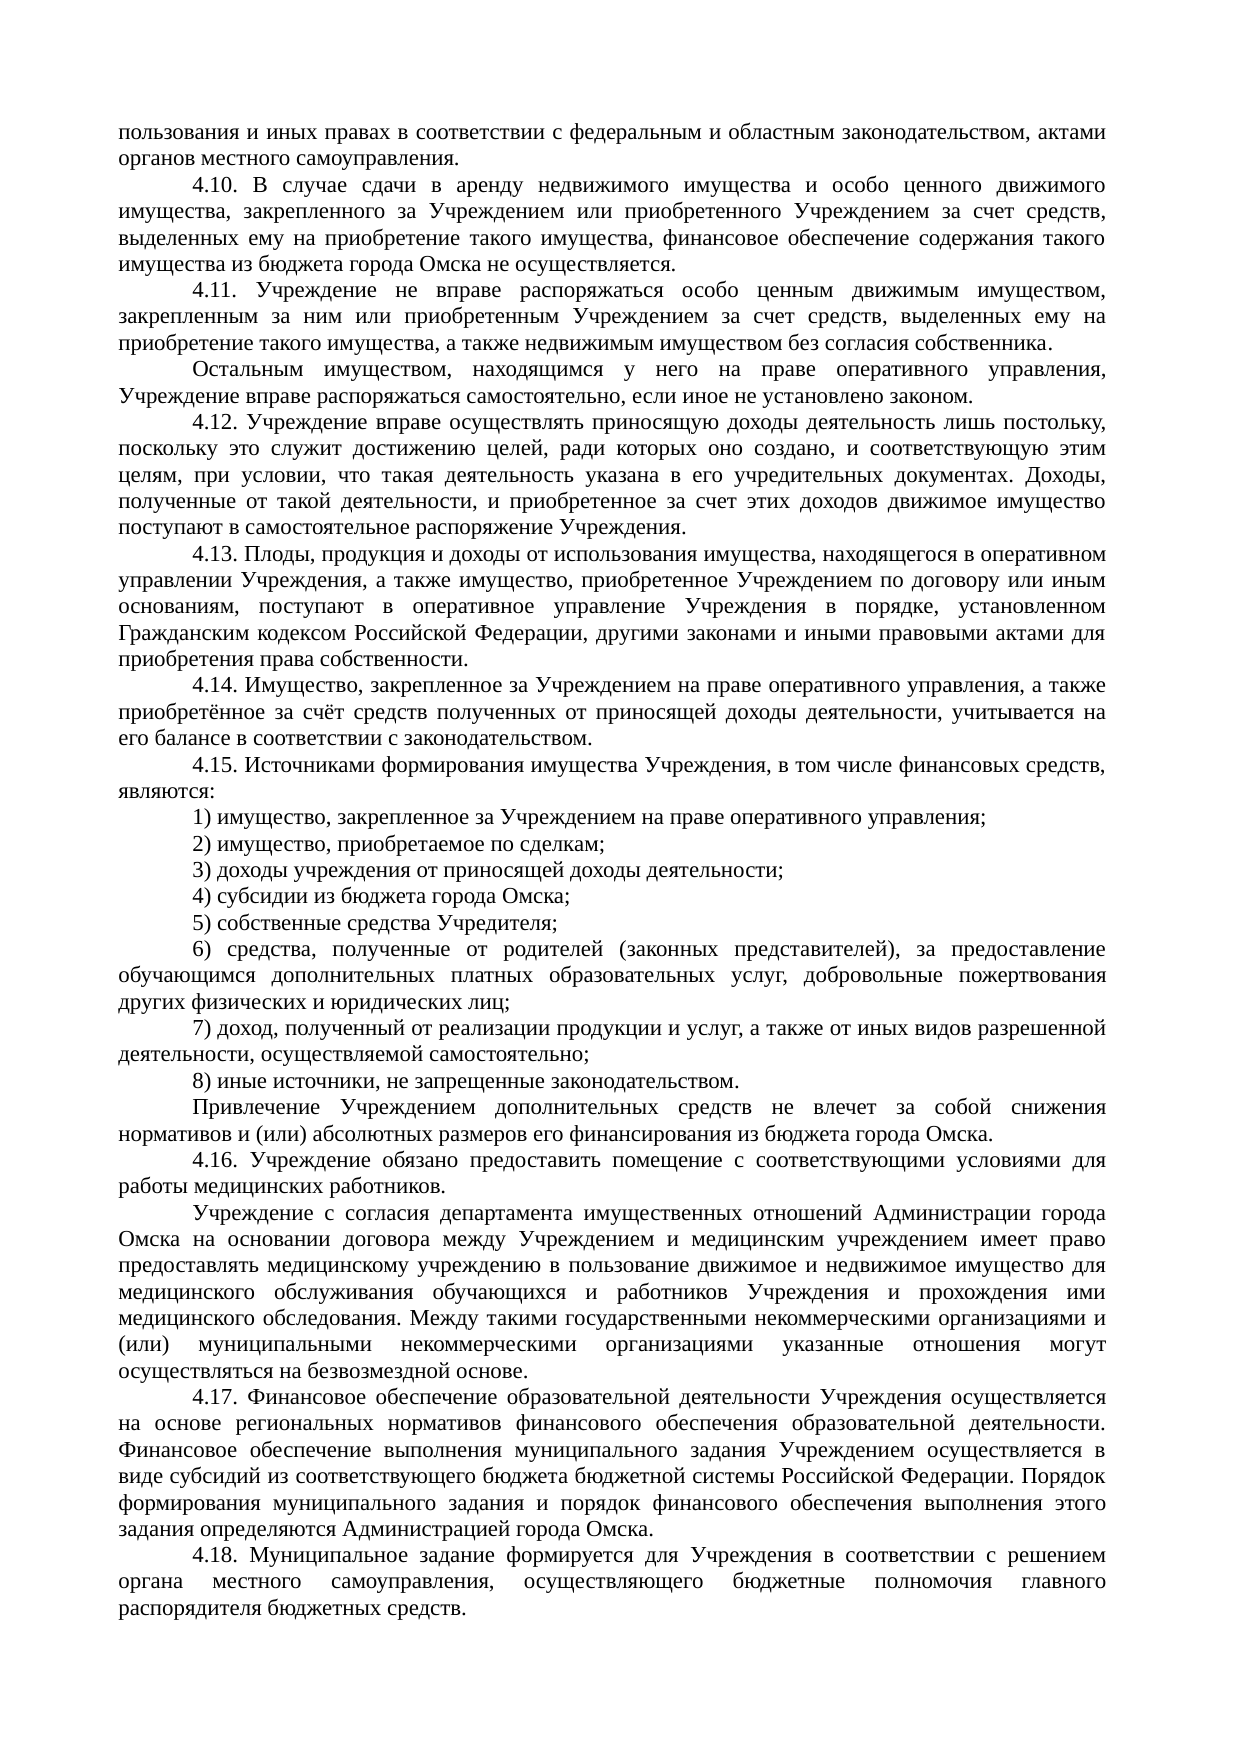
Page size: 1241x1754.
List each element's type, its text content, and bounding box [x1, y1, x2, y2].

text пользования и иных правах в соответствии с федеральным и областным законодательством, актами органов местного самоуправления. [118, 118, 1107, 171]
text 4.18. Муниципальное задание формируется для Учреждения в соответствии с решением органа местного самоуправления, осуществляющего бюджетные полномочия главного распорядителя бюджетных средств. [118, 1541, 1107, 1620]
text 1) имущество, закрепленное за Учреждением на праве оперативного управления; [118, 803, 1107, 830]
text Остальным имуществом, находящимся у него на праве оперативного управления, Учреждение вправе распоряжаться самостоятельно, если иное не установлено законом. [118, 355, 1107, 408]
text 4.11. Учреждение не вправе распоряжаться особо ценным движимым имуществом, закрепленным за ним или приобретенным Учреждением за счет средств, выделенных ему на приобретение такого имущества, а также недвижимым имуществом без согласия собственника. [118, 276, 1107, 355]
text 4.10. В случае сдачи в аренду недвижимого имущества и особо ценного движимого имущества, закрепленного за Учреждением или приобретенного Учреждением за счет средств, выделенных ему на приобретение такого имущества, финансовое обеспечение содержания такого имущества из бюджета города Омска не осуществляется. [118, 171, 1107, 276]
text 5) собственные средства Учредителя; [118, 909, 1107, 935]
text 2) имущество, приобретаемое по сделкам; [118, 830, 1107, 856]
text 4) субсидии из бюджета города Омска; [118, 882, 1107, 909]
text 8) иные источники, не запрещенные законодательством. [118, 1067, 1107, 1093]
text 4.17. Финансовое обеспечение образовательной деятельности Учреждения осуществляется на основе региональных нормативов финансового обеспечения образовательной деятельности. Финансовое обеспечение выполнения муниципального задания Учреждением осуществляется в виде субсидий из соответствующего бюджета бюджетной системы Российской Федерации. Порядок формирования муниципального задания и порядок финансового обеспечения выполнения этого задания определяются Администрацией города Омска. [118, 1383, 1107, 1541]
text 4.14. Имущество, закрепленное за Учреждением на праве оперативного управления, а также приобретённое за счёт средств полученных от приносящей доходы деятельности, учитывается на его балансе в соответствии с законодательством. [118, 672, 1107, 751]
text 4.16. Учреждение обязано предоставить помещение с соответствующими условиями для работы медицинских работников. [118, 1146, 1107, 1199]
text 6) средства, полученные от родителей (законных представителей), за предоставление обучающимся дополнительных платных образовательных услуг, добровольные пожертвования других физических и юридических лиц; [118, 935, 1107, 1014]
text 3) доходы учреждения от приносящей доходы деятельности; [118, 856, 1107, 882]
text 4.13. Плоды, продукция и доходы от использования имущества, находящегося в оперативном управлении Учреждения, а также имущество, приобретенное Учреждением по договору или иным основаниям, поступают в оперативное управление Учреждения в порядке, установленном Гражданским кодексом Российской Федерации, другими законами и иными правовыми актами для приобретения права собственности. [118, 540, 1107, 672]
text 4.12. Учреждение вправе осуществлять приносящую доходы деятельность лишь постольку, поскольку это служит достижению целей, ради которых оно создано, и соответствующую этим целям, при условии, что такая деятельность указана в его учредительных документах. Доходы, полученные от такой деятельности, и приобретенное за счет этих доходов движимое имущество поступают в самостоятельное распоряжение Учреждения. [118, 408, 1107, 540]
text Учреждение с согласия департамента имущественных отношений Администрации города Омска на основании договора между Учреждением и медицинским учреждением имеет право предоставлять медицинскому учреждению в пользование движимое и недвижимое имущество для медицинского обслуживания обучающихся и работников Учреждения и прохождения ими медицинского обследования. Между такими государственными некоммерческими организациями и (или) муниципальными некоммерческими организациями указанные отношения могут осуществляться на безвозмездной основе. [118, 1199, 1107, 1383]
text Привлечение Учреждением дополнительных средств не влечет за собой снижения нормативов и (или) абсолютных размеров его финансирования из бюджета города Омска. [118, 1093, 1107, 1146]
text 7) доход, полученный от реализации продукции и услуг, а также от иных видов разрешенной деятельности, осуществляемой самостоятельно; [118, 1014, 1107, 1067]
text 4.15. Источниками формирования имущества Учреждения, в том числе финансовых средств, являются: [118, 751, 1107, 803]
